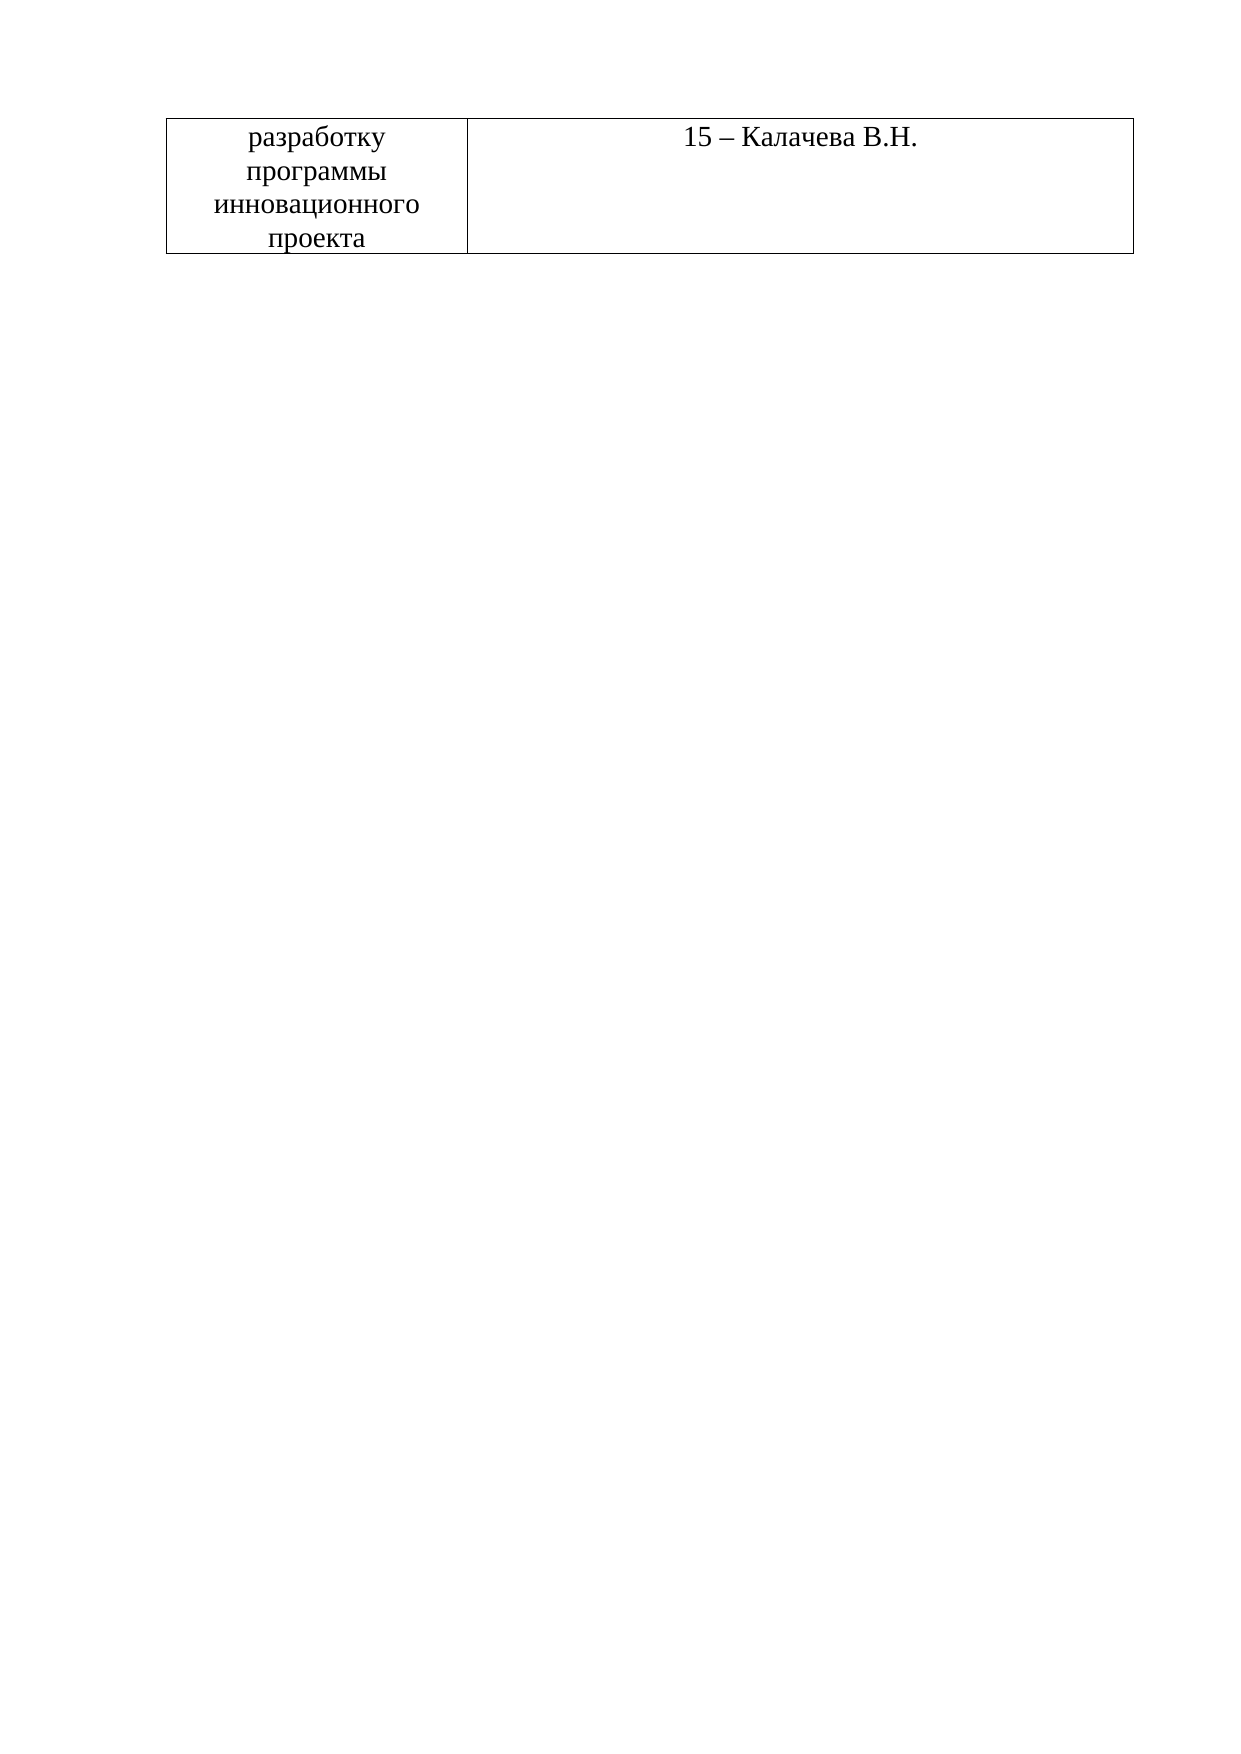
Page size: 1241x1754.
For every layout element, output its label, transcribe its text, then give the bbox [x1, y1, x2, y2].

table_cell 15 – Калачева В.Н. [468, 119, 1133, 253]
table_cell разработку программы инновационного проекта [167, 119, 467, 253]
